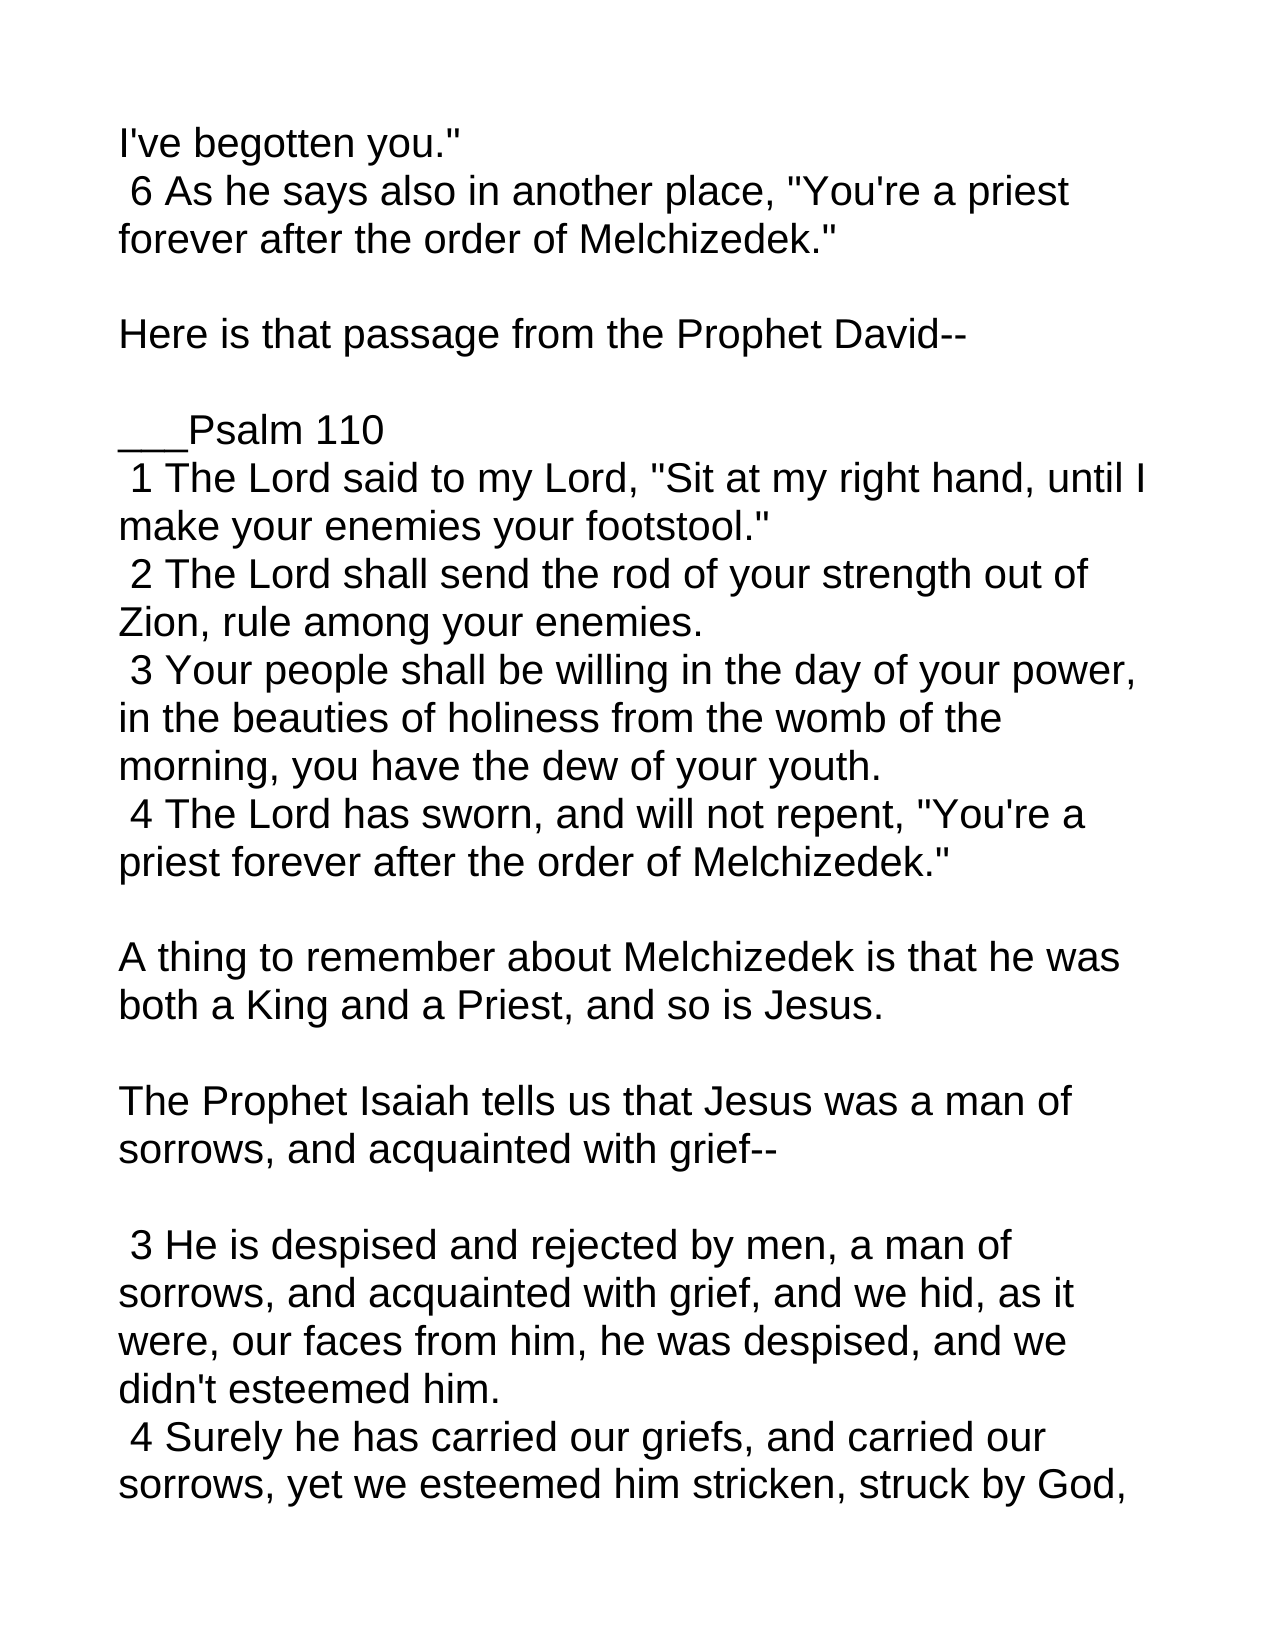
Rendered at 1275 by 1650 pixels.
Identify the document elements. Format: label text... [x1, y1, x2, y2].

text ___Psalm 110 [118, 406, 1157, 453]
text 3 Your people shall be willing in the day of your power, in the beauties of holiness from the womb of the morning, you have the dew of your youth. [118, 645, 1157, 789]
text I've begotten you." [118, 118, 1157, 166]
text 2 The Lord shall send the rod of your strength out of Zion, rule among your enemies. [118, 549, 1157, 645]
text Here is that passage from the Prophet David-- [118, 310, 1157, 358]
text 3 He is despised and rejected by men, a man of sorrows, and acquainted with grief, and we hid, as it were, our faces from him, he was despised, and we didn't esteemed him. [118, 1220, 1157, 1412]
text The Prophet Isaiah tells us that Jesus was a man of sorrows, and acquainted with grief-- [118, 1076, 1157, 1172]
text A thing to remember about Melchizedek is that he was both a King and a Priest, and so is Jesus. [118, 933, 1157, 1028]
text 4 Surely he has carried our griefs, and carried our sorrows, yet we esteemed him stricken, struck by God, [118, 1412, 1157, 1508]
text 6 As he says also in another place, "You're a priest forever after the order of Melchizedek." [118, 166, 1157, 262]
text 4 The Lord has sworn, and will not repent, "You're a priest forever after the order of Melchizedek." [118, 789, 1157, 885]
text 1 The Lord said to my Lord, "Sit at my right hand, until I make your enemies your footstool." [118, 453, 1157, 549]
